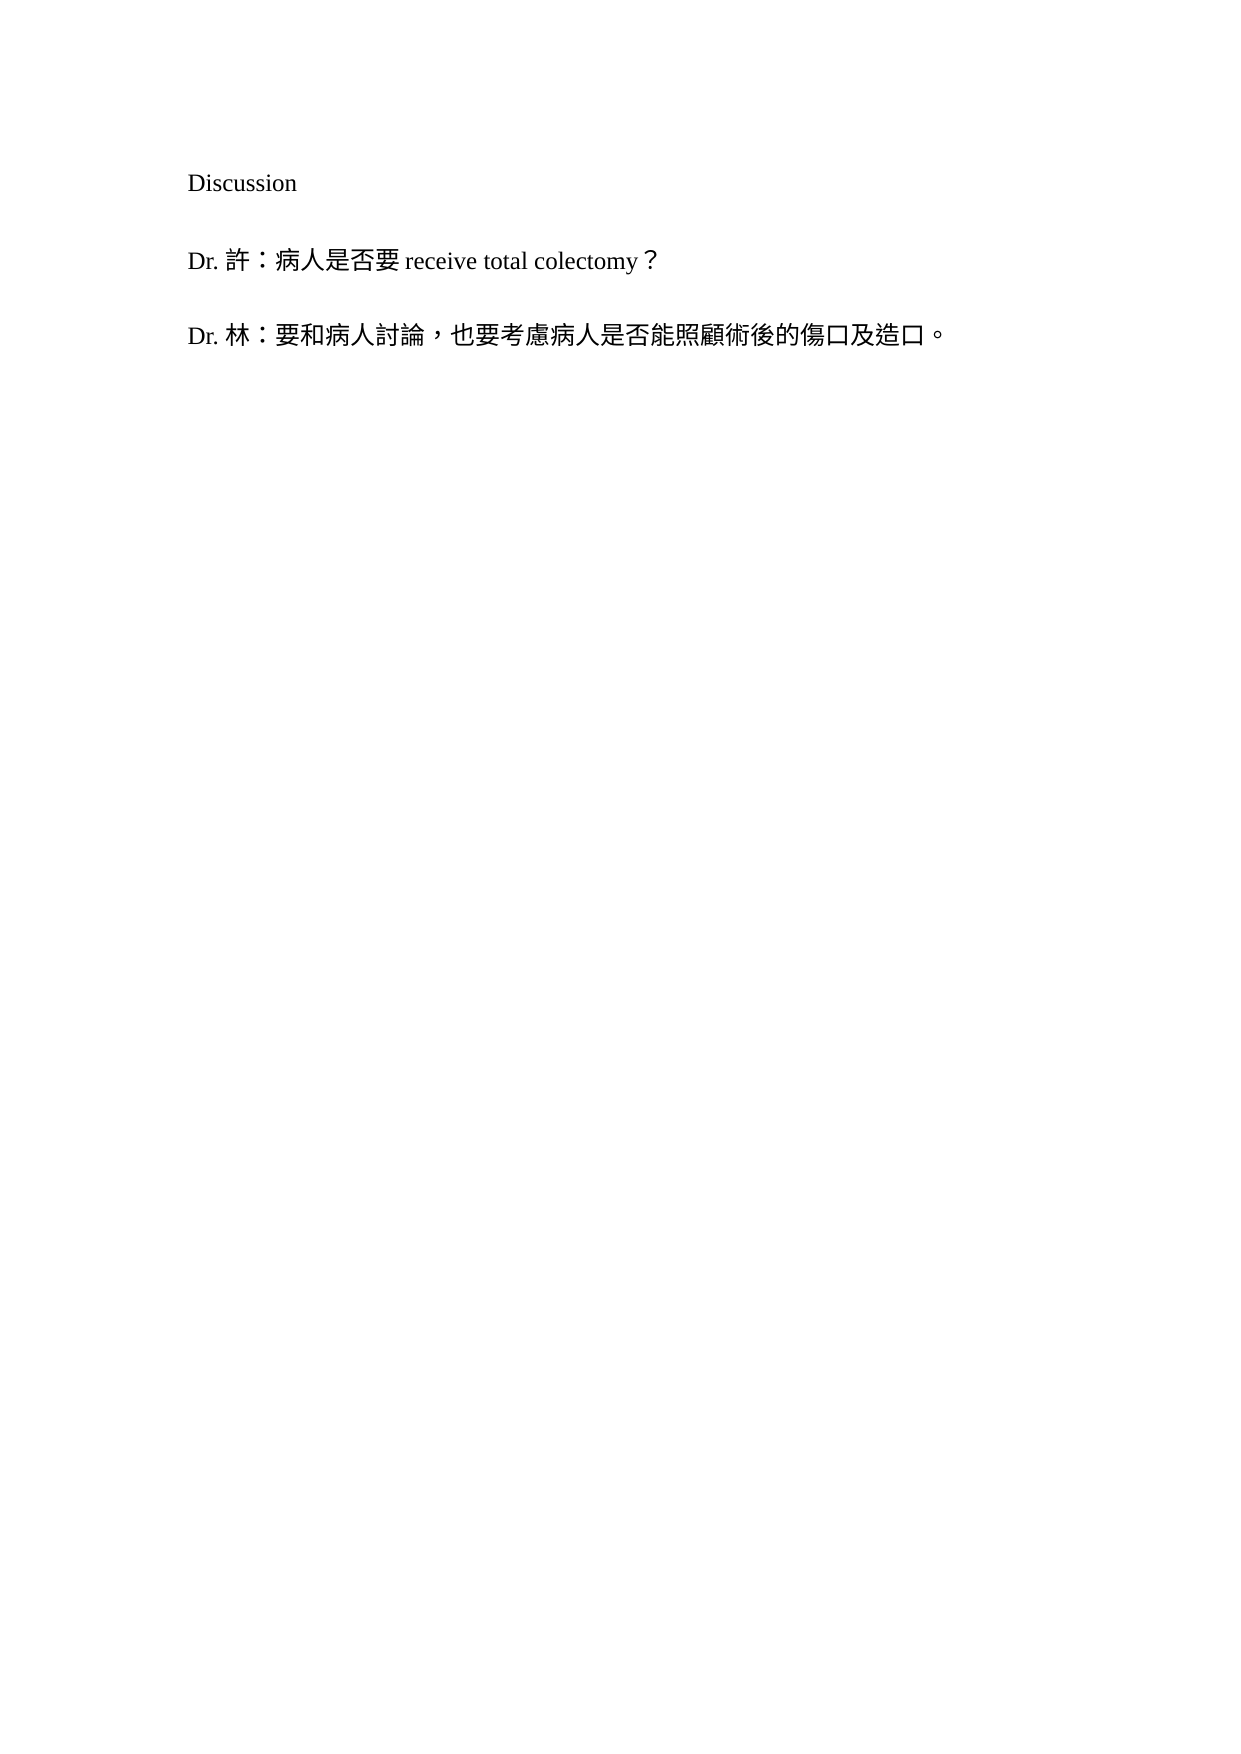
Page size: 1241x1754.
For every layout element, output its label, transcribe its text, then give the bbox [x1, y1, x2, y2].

text Discussion [187, 164, 1053, 202]
text Dr. 林：要和病人討論，也要考慮病人是否能照顧術後的傷口及造口。 [187, 314, 1053, 352]
text Dr. 許：病人是否要receive total colectomy？ [187, 239, 1053, 277]
